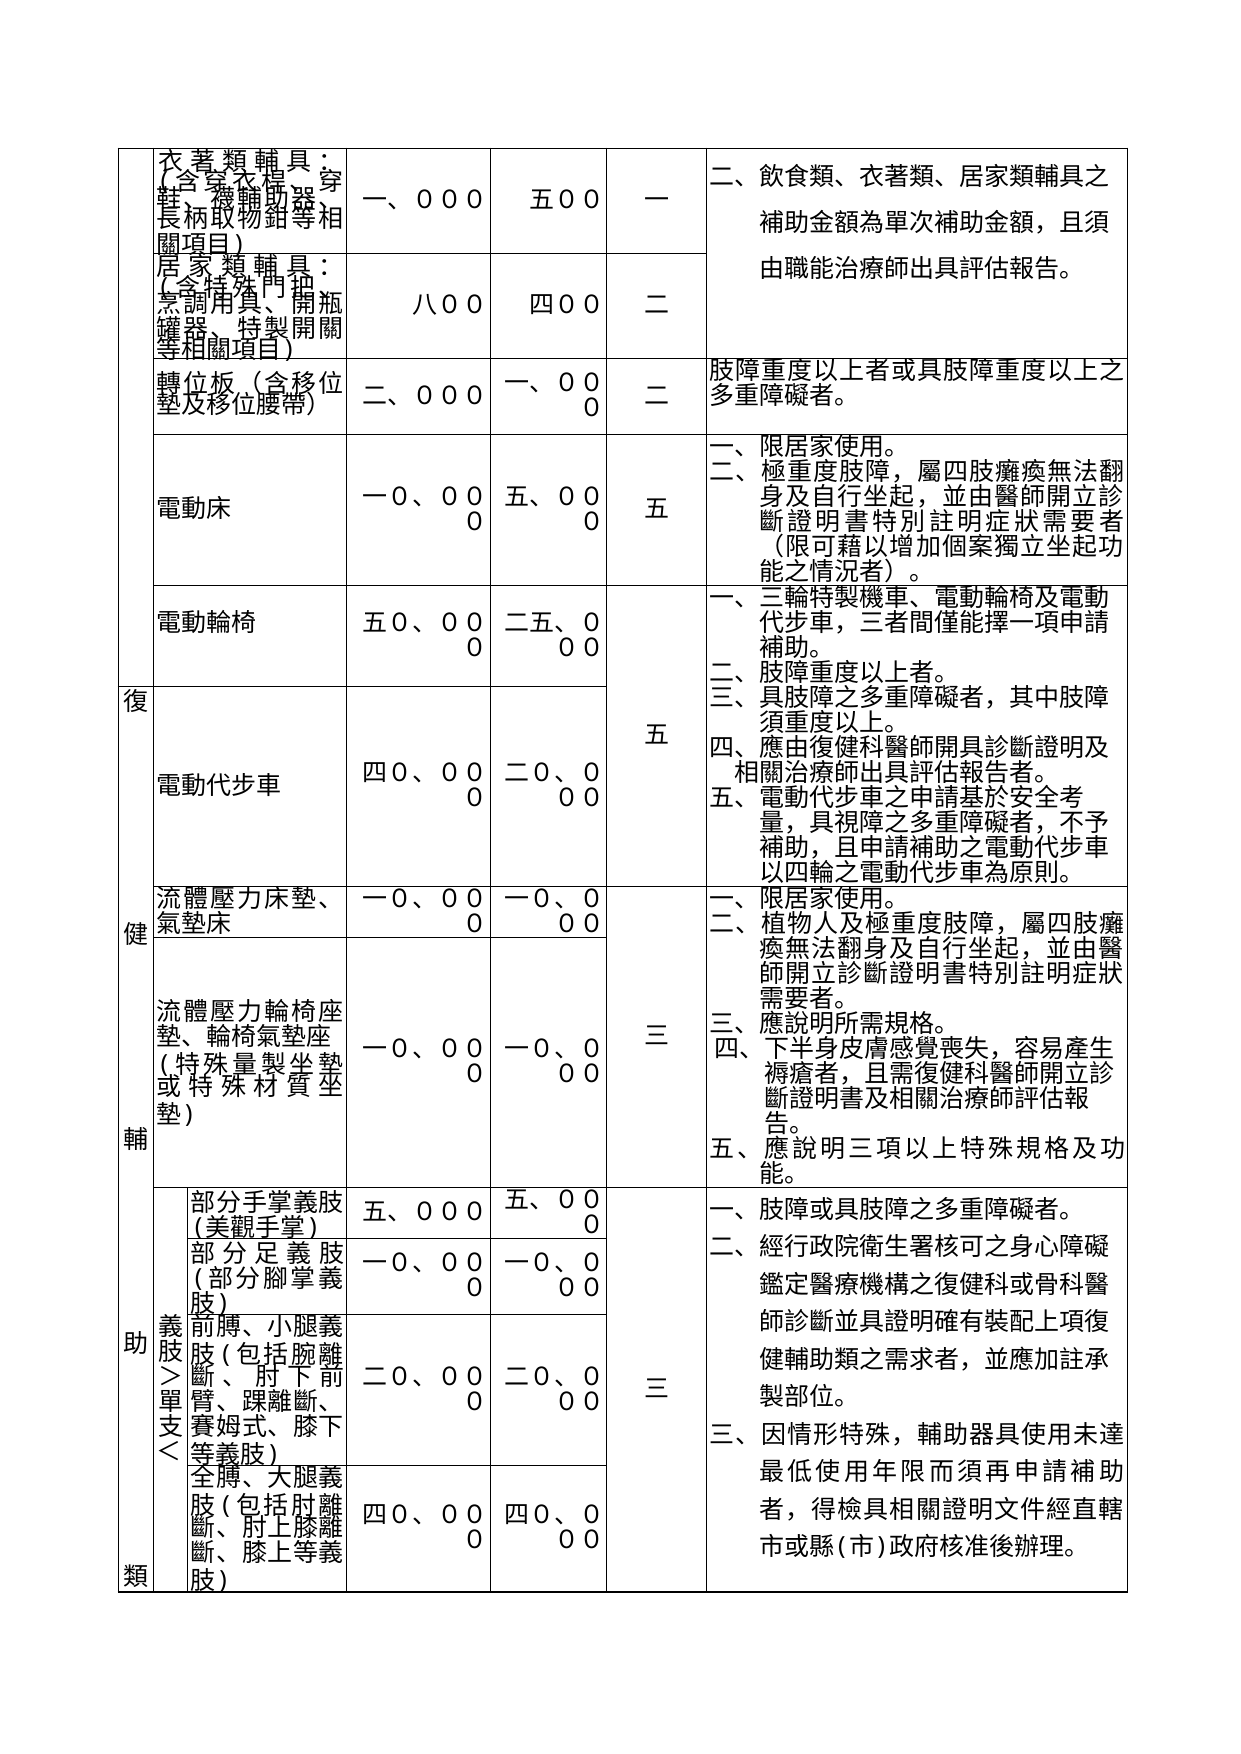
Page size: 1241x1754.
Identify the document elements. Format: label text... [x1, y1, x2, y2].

table_cell 電動床 [154, 435, 346, 585]
table_cell 全膊、大腿義肢(包括肘離斷、肘上膝離斷、膝上等義肢) [188, 1466, 346, 1591]
table_cell 二０、０００ [347, 1315, 490, 1465]
table_cell 五００ [491, 149, 606, 253]
table_cell 一０、０００ [347, 1239, 490, 1314]
table_cell 三 [607, 1188, 706, 1591]
table_cell 一０、０００ [347, 435, 490, 585]
table_cell 三 [607, 887, 706, 1187]
table_cell 四０、０００ [347, 687, 490, 886]
table_cell 五、０００ [491, 1188, 606, 1238]
table_cell 一、限居家使用。 二、植物人及極重度肢障，屬四肢癱瘓無法翻身及自行坐起，並由醫師開立診斷證明書特別註明症狀需要者。 三、應說明所需規格。 四、下半身皮膚感覺喪失，容易產生褥瘡者，且需復健科醫師開立診斷證明書及相關治療師評估報告。 五、應說明三項以上特殊規格及功能。 [707, 887, 1127, 1187]
table_cell 二 [607, 359, 706, 434]
table_cell 部分手掌義肢(美觀手掌) [188, 1188, 346, 1238]
table_cell 五 [607, 435, 706, 585]
table_cell 肢障重度以上者或具肢障重度以上之多重障礙者。 [707, 359, 1127, 434]
table_cell 一０、０００ [347, 938, 490, 1187]
table_cell 五、０００ [347, 1188, 490, 1238]
table_cell 五０、０００ [347, 586, 490, 686]
table_cell 二０、０００ [491, 1315, 606, 1465]
table_cell 二 [607, 254, 706, 358]
table_cell 義 肢 ＞ 單 支 ＜ [154, 1188, 187, 1591]
table_cell 四０、０００ [347, 1466, 490, 1591]
table_cell 二０、０００ [491, 687, 606, 886]
table_cell 流體壓力輪椅座墊、輪椅氣墊座 (特殊量製坐墊或特殊材質坐墊) [154, 938, 346, 1187]
table_cell 二、０００ [347, 359, 490, 434]
table_cell 二、飲食類、衣著類、居家類輔具之補助金額為單次補助金額，且須由職能治療師出具評估報告。 [707, 149, 1127, 358]
table_cell 一、０００ [491, 359, 606, 434]
table_cell 五 [607, 586, 706, 886]
table_cell 一、肢障或具肢障之多重障礙者。 二、經行政院衛生署核可之身心障礙鑑定醫療機構之復健科或骨科醫師診斷並具證明確有裝配上項復健輔助類之需求者，並應加註承製部位。 三、因情形特殊，輔助器具使用未達最低使用年限而須再申請補助者，得檢具相關證明文件經直轄市或縣(市)政府核准後辦理。 四、義肢應先依全民健康保險義肢給付要點所定保險對象裝配義肢對同一部位以給付一次為限；十八歲以下對同一部位每二年給付一次之相關規定辦理，其後之耗損始申請本項補助。 [707, 1188, 1127, 1591]
table_cell 一 [607, 149, 706, 253]
table_cell 四００ [491, 254, 606, 358]
table_cell 居家類輔具：(含特殊門把、烹調用具、開瓶罐器、特製開關等相關項目) [154, 254, 346, 358]
table_cell 衣著類輔具：(含穿衣桿、穿鞋、襪輔助器、長柄取物鉗等相關項目) [154, 149, 346, 253]
table_cell 流體壓力床墊、氣墊床 [154, 887, 346, 937]
table_cell 八００ [347, 254, 490, 358]
table_cell 前膊、小腿義肢(包括腕離斷、肘下前臂、踝離斷、賽姆式、膝下等義肢) [188, 1315, 346, 1465]
table_cell 一、限居家使用。 二、極重度肢障，屬四肢癱瘓無法翻身及自行坐起，並由醫師開立診斷證明書特別註明症狀需要者（限可藉以增加個案獨立坐起功能之情況者）。 [707, 435, 1127, 585]
table_cell 電動輪椅 [154, 586, 346, 686]
table_cell 四０、０００ [491, 1466, 606, 1591]
table_cell 復 健 輔 助 類 [119, 687, 153, 1591]
table_cell 一、０００ [347, 149, 490, 253]
table_cell 一０、０００ [491, 887, 606, 937]
table_cell 五、０００ [491, 435, 606, 585]
table_cell 一０、０００ [347, 887, 490, 937]
table_cell 二五、０００ [491, 586, 606, 686]
table_cell 一、三輪特製機車、電動輪椅及電動代步車，三者間僅能擇一項申請補助。 二、肢障重度以上者。 三、具肢障之多重障礙者，其中肢障須重度以上。 四、應由復健科醫師開具診斷證明及相關治療師出具評估報告者。 五、電動代步車之申請基於安全考量，具視障之多重障礙者，不予補助，且申請補助之電動代步車以四輪之電動代步車為原則。 [707, 586, 1127, 886]
table_cell 一０、０００ [491, 938, 606, 1187]
table_cell 轉位板（含移位墊及移位腰帶） [154, 359, 346, 434]
table_cell 一０、０００ [491, 1239, 606, 1314]
table_cell 電動代步車 [154, 687, 346, 886]
table_cell 部分足義肢(部分腳掌義肢) [188, 1239, 346, 1314]
